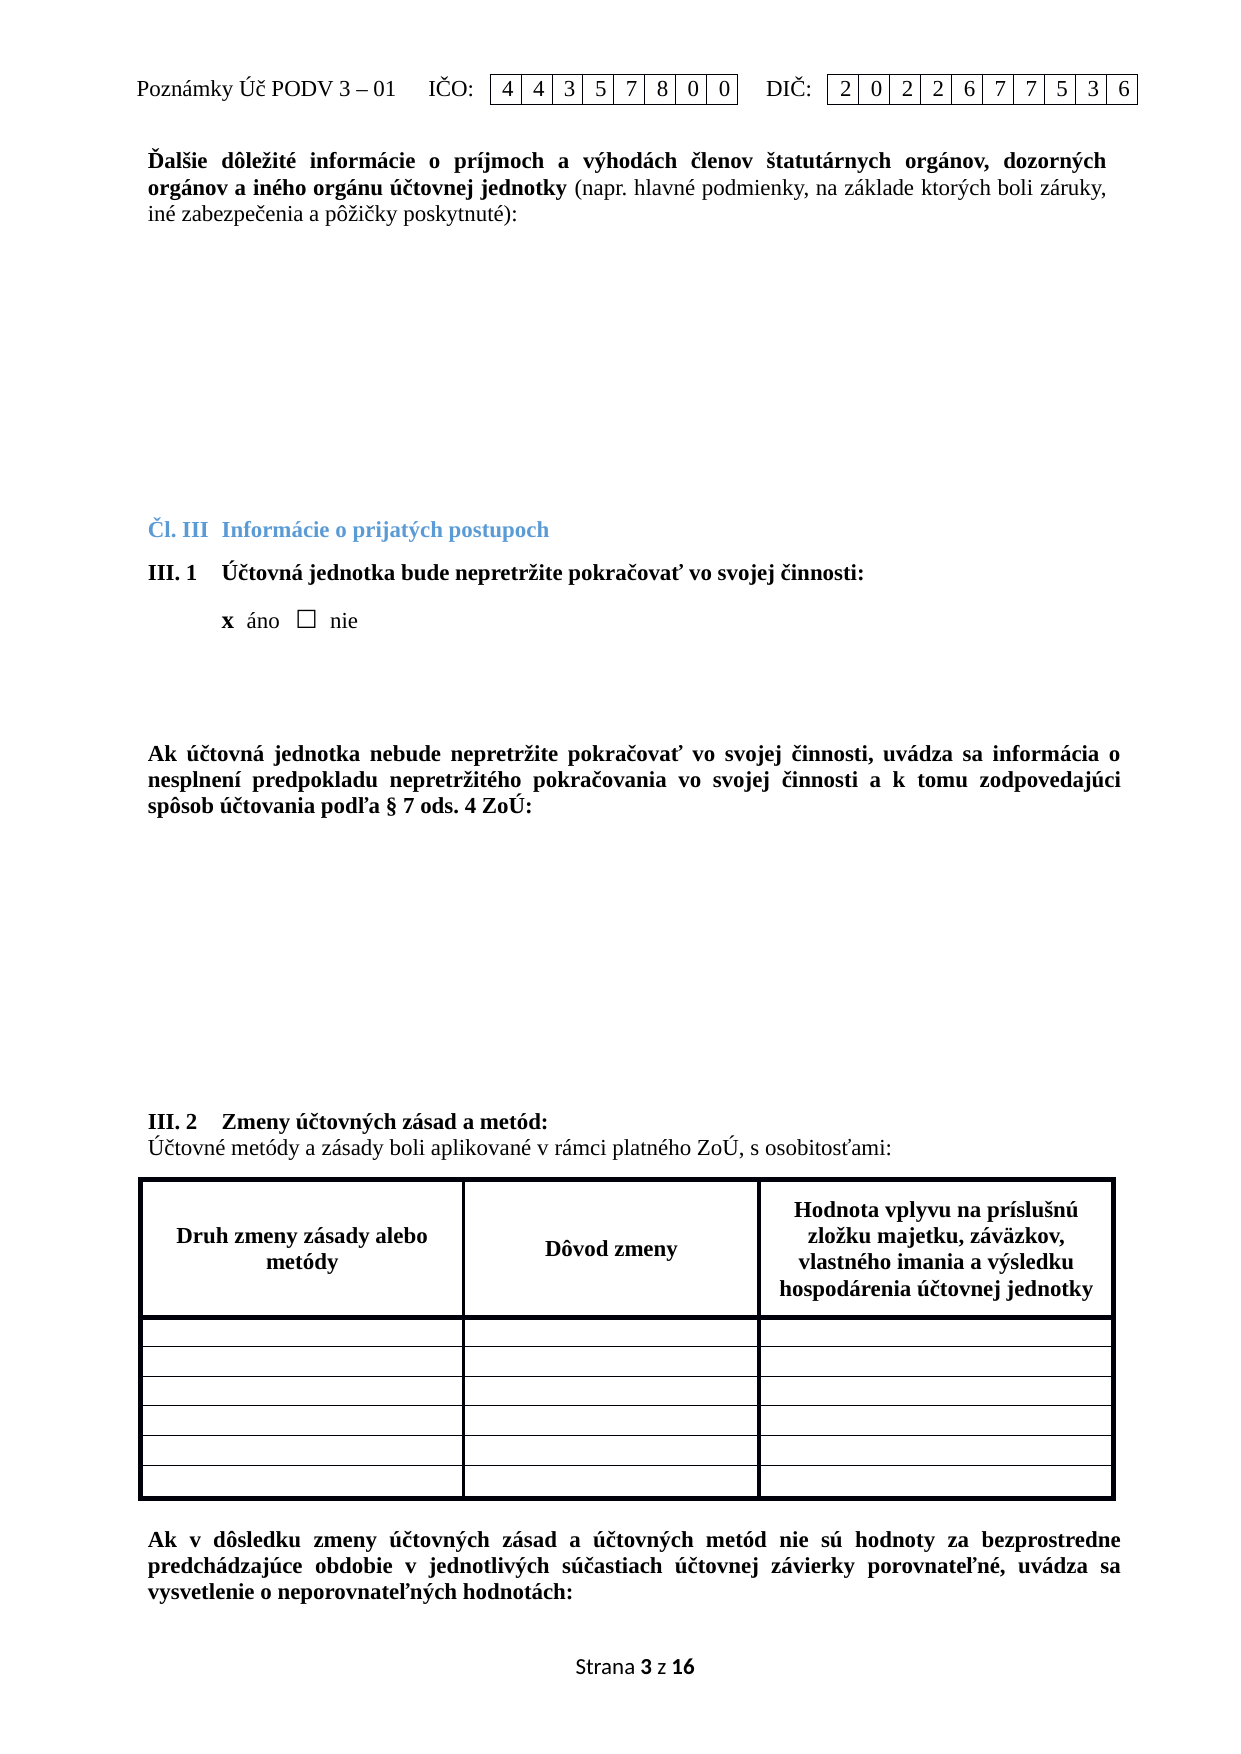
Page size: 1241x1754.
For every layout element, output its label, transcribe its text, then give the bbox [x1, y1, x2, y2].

table_cell [761, 1406, 1111, 1435]
text III. 2 Zmeny účtovných zásad a metód: [148, 1108, 1122, 1134]
table_cell [465, 1406, 757, 1435]
table_cell [465, 1436, 757, 1465]
table_cell [761, 1347, 1111, 1376]
table_cell [761, 1436, 1111, 1465]
table_cell [761, 1466, 1111, 1496]
text x áno ☐ nie [148, 602, 1122, 636]
table_cell [465, 1466, 757, 1496]
text III. 1 Účtovná jednotka bude nepretržite pokračovať vo svojej činnosti: [148, 559, 1122, 585]
table_cell [143, 1406, 462, 1435]
table_header Hodnota vplyvu na príslušnú zložku majetku, záväzkov, vlastného imania a výsledku hospodárenia účtovnej jednotky [761, 1182, 1111, 1315]
text Ak účtovná jednotka nebude nepretržite pokračovať vo svojej činnosti, uvádza sa informácia o nesplnení predpokladu nepretržitého pokračovania vo svojej činnosti a k tomu zodpovedajúci spôsob účtovania podľa § 7 ods. 4 ZoÚ: [148, 740, 1122, 819]
table_cell [143, 1377, 462, 1405]
table_header Dôvod zmeny [465, 1182, 757, 1315]
text Účtovné metódy a zásady boli aplikované v rámci platného ZoÚ, s osobitosťami: [148, 1134, 1122, 1161]
text Ďalšie dôležité informácie o príjmoch a výhodách členov štatutárnych orgánov, dozorných orgánov a iného orgánu účtovnej jednotky (napr. hlavné podmienky, na základe ktorých boli záruky, iné zabezpečenia a pôžičky poskytnuté): [148, 148, 1107, 227]
table_cell [143, 1436, 462, 1465]
text Ak v dôsledku zmeny účtovných zásad a účtovných metód nie sú hodnoty za bezprostredne predchádzajúce obdobie v jednotlivých súčastiach účtovnej závierky porovnateľné, uvádza sa vysvetlenie o neporovnateľných hodnotách: [148, 1526, 1122, 1605]
table_cell [761, 1320, 1111, 1346]
table_cell [465, 1377, 757, 1405]
table_cell [143, 1320, 462, 1346]
table_cell [465, 1347, 757, 1376]
table_cell [465, 1320, 757, 1346]
table_header Druh zmeny zásady alebo metódy [143, 1182, 462, 1315]
table_cell [143, 1347, 462, 1376]
table_cell [761, 1377, 1111, 1405]
table_cell [143, 1466, 462, 1496]
text Čl. III Informácie o prijatých postupoch [148, 516, 1122, 542]
